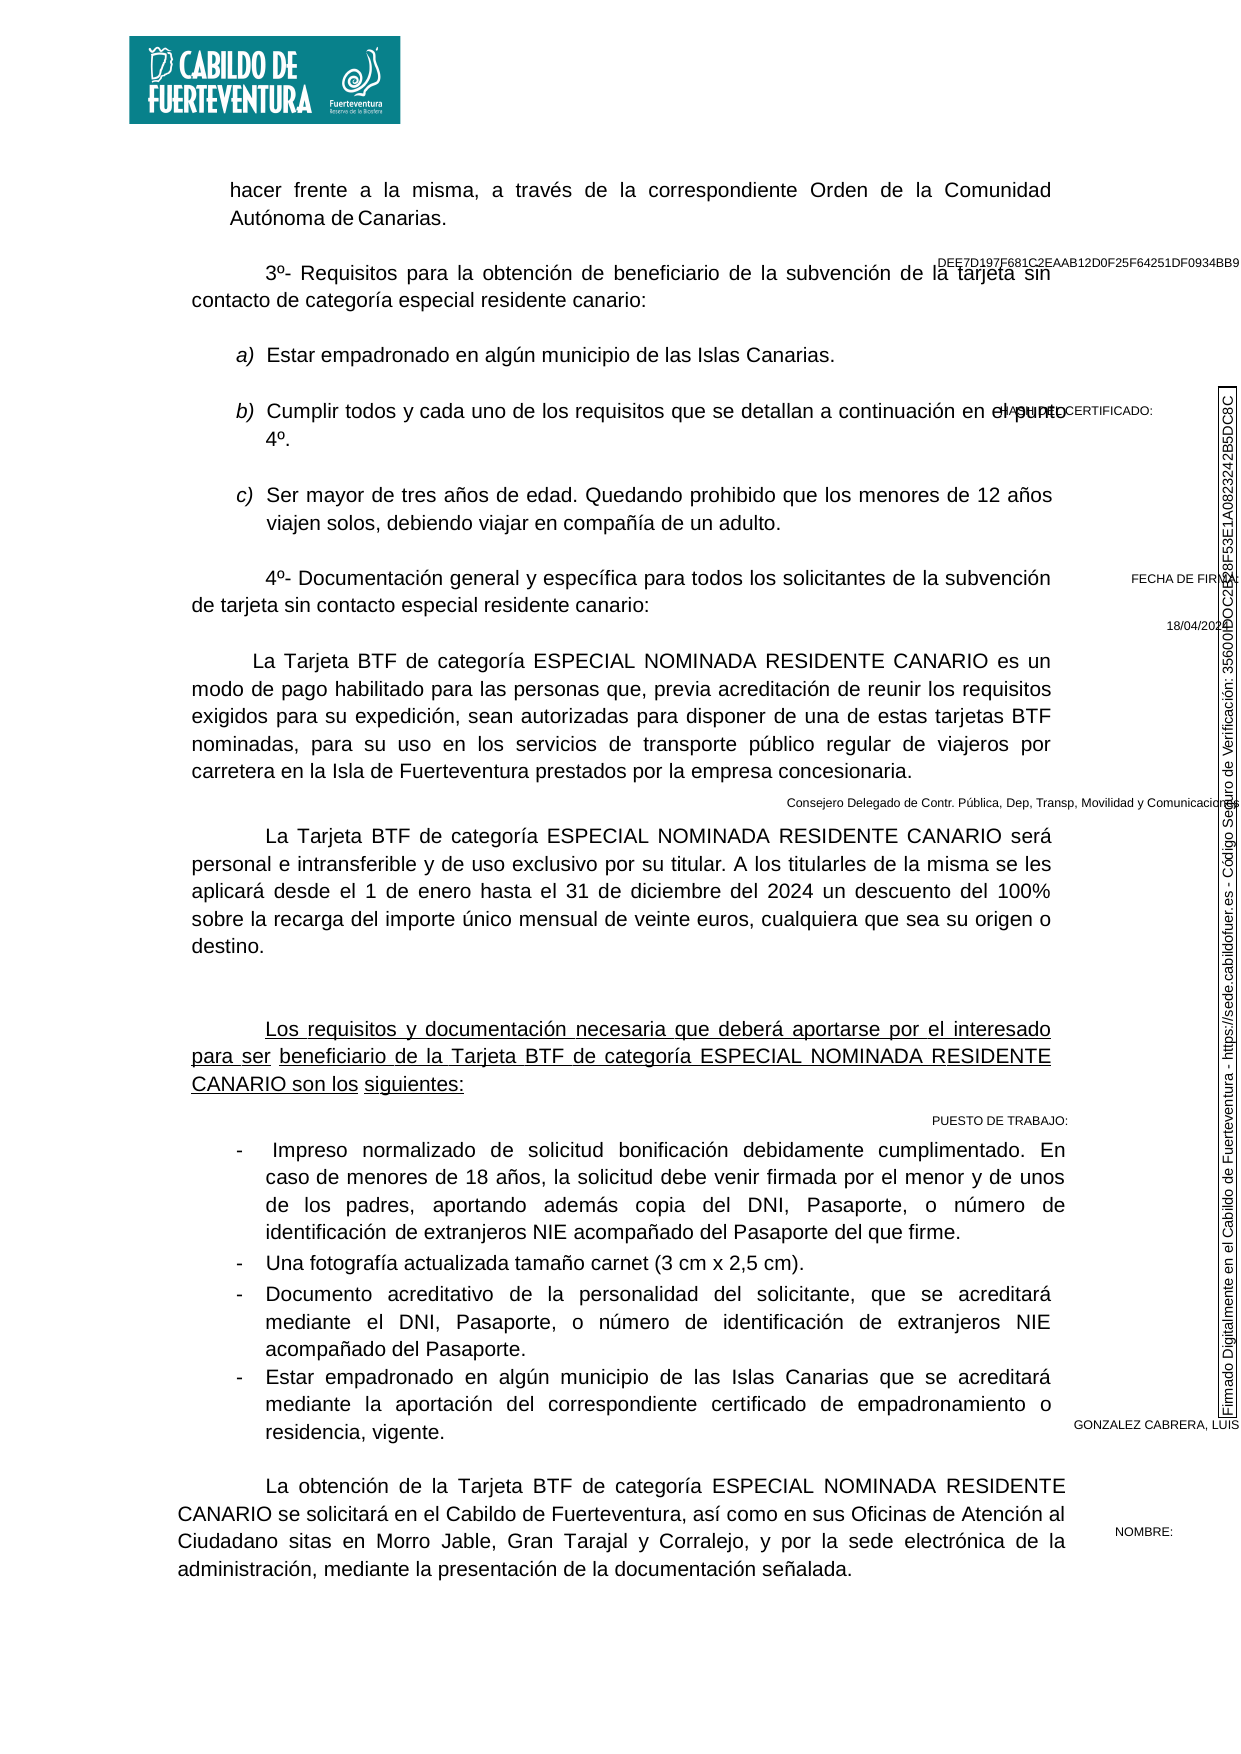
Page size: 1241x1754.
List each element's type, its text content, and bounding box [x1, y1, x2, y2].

text a) Estar empadronado en algún municipio de las Islas Canarias. [236, 343, 1154, 367]
text b) Cumplir todos y cada uno de los requisitos que se detallan a continuación en el punto 4º. [236, 399, 1069, 451]
text La Tarjeta BTF de categoría ESPECIAL NOMINADA RESIDENTE CANARIO será personal e intransferible y de uso exclusivo por su titular. A los titularles de la misma se les aplicará desde el 1 de enero hasta el 31 de diciembre del 2024 un descuento del 100% sobre la recarga del importe único mensual de veinte euros, cualquiera que sea su origen o destino. [191, 824, 1051, 958]
text - Estar empadronado en algún municipio de las Islas Canarias que se acreditará mediante la aportación del correspondiente certificado de empadronamiento o residencia, vigente. [236, 1365, 1051, 1444]
text - Una fotografía actualizada tamaño carnet (3 cm x 2,5 cm). [236, 1251, 1154, 1275]
text La obtención de la Tarjeta BTF de categoría ESPECIAL NOMINADA RESIDENTE CANARIO se solicitará en el Cabildo de Fuerteventura, así como en sus Oficinas de Atención al Ciudadano sitas en Morro Jable, Gran Tarajal y Corralejo, y por la sede electrónica de la administración, mediante la presentación de la documentación señalada. [177, 1474, 1066, 1581]
text La Tarjeta BTF de categoría ESPECIAL NOMINADA RESIDENTE CANARIO es un modo de pago habilitado para las personas que, previa acreditación de reunir los requisitos exigidos para su expedición, sean autorizadas para disponer de una de estas tarjetas BTF nominadas, para su uso en los servicios de transporte público regular de viajeros por carretera en la Isla de Fuerteventura prestados por la empresa concesionaria. [191, 649, 1055, 783]
text Firmado Digitalmente en el Cabildo de Fuerteventura - https://sede.cabildofuer.es - Código Seguro de Verificación: 35600IDOC2B28F53E1A0823242B5DC8C [1219, 388, 1236, 1417]
text - Documento acreditativo de la personalidad del solicitante, que se acreditará mediante el DNI, Pasaporte, o número de identificación de extranjeros NIE acompañado del Pasaporte. [236, 1282, 1051, 1361]
text - Impreso normalizado de solicitud bonificación debidamente cumplimentado. En caso de menores de 18 años, la solicitud debe venir firmada por el menor y de unos de los padres, aportando además copia del DNI, Pasaporte, o número de identificación de extranjeros NIE acompañado del Pasaporte del que firme. [236, 1137, 1066, 1244]
text 3º- Requisitos para la obtención de beneficiario de la subvención de la tarjeta sin contacto de categoría especial residente canario: [191, 261, 1055, 312]
text c) Ser mayor de tres años de edad. Quedando prohibido que los menores de 12 años viajen solos, debiendo viajar en compañía de un adulto. [236, 483, 1055, 534]
text 4º- Documentación general y específica para todos los solicitantes de la subvención de tarjeta sin contacto especial residente canario: [191, 566, 1055, 617]
text hacer frente a la misma, a través de la correspondiente Orden de la Comunidad Autónoma deCanarias. [229, 178, 1055, 229]
picture [129, 36, 401, 124]
text Los requisitos y documentación necesaria que deberá aportarse por el interesado para ser beneficiario de la Tarjeta BTF de categoría ESPECIAL NOMINADA RESIDENTE CANARIO son los siguientes: [191, 1017, 1055, 1096]
